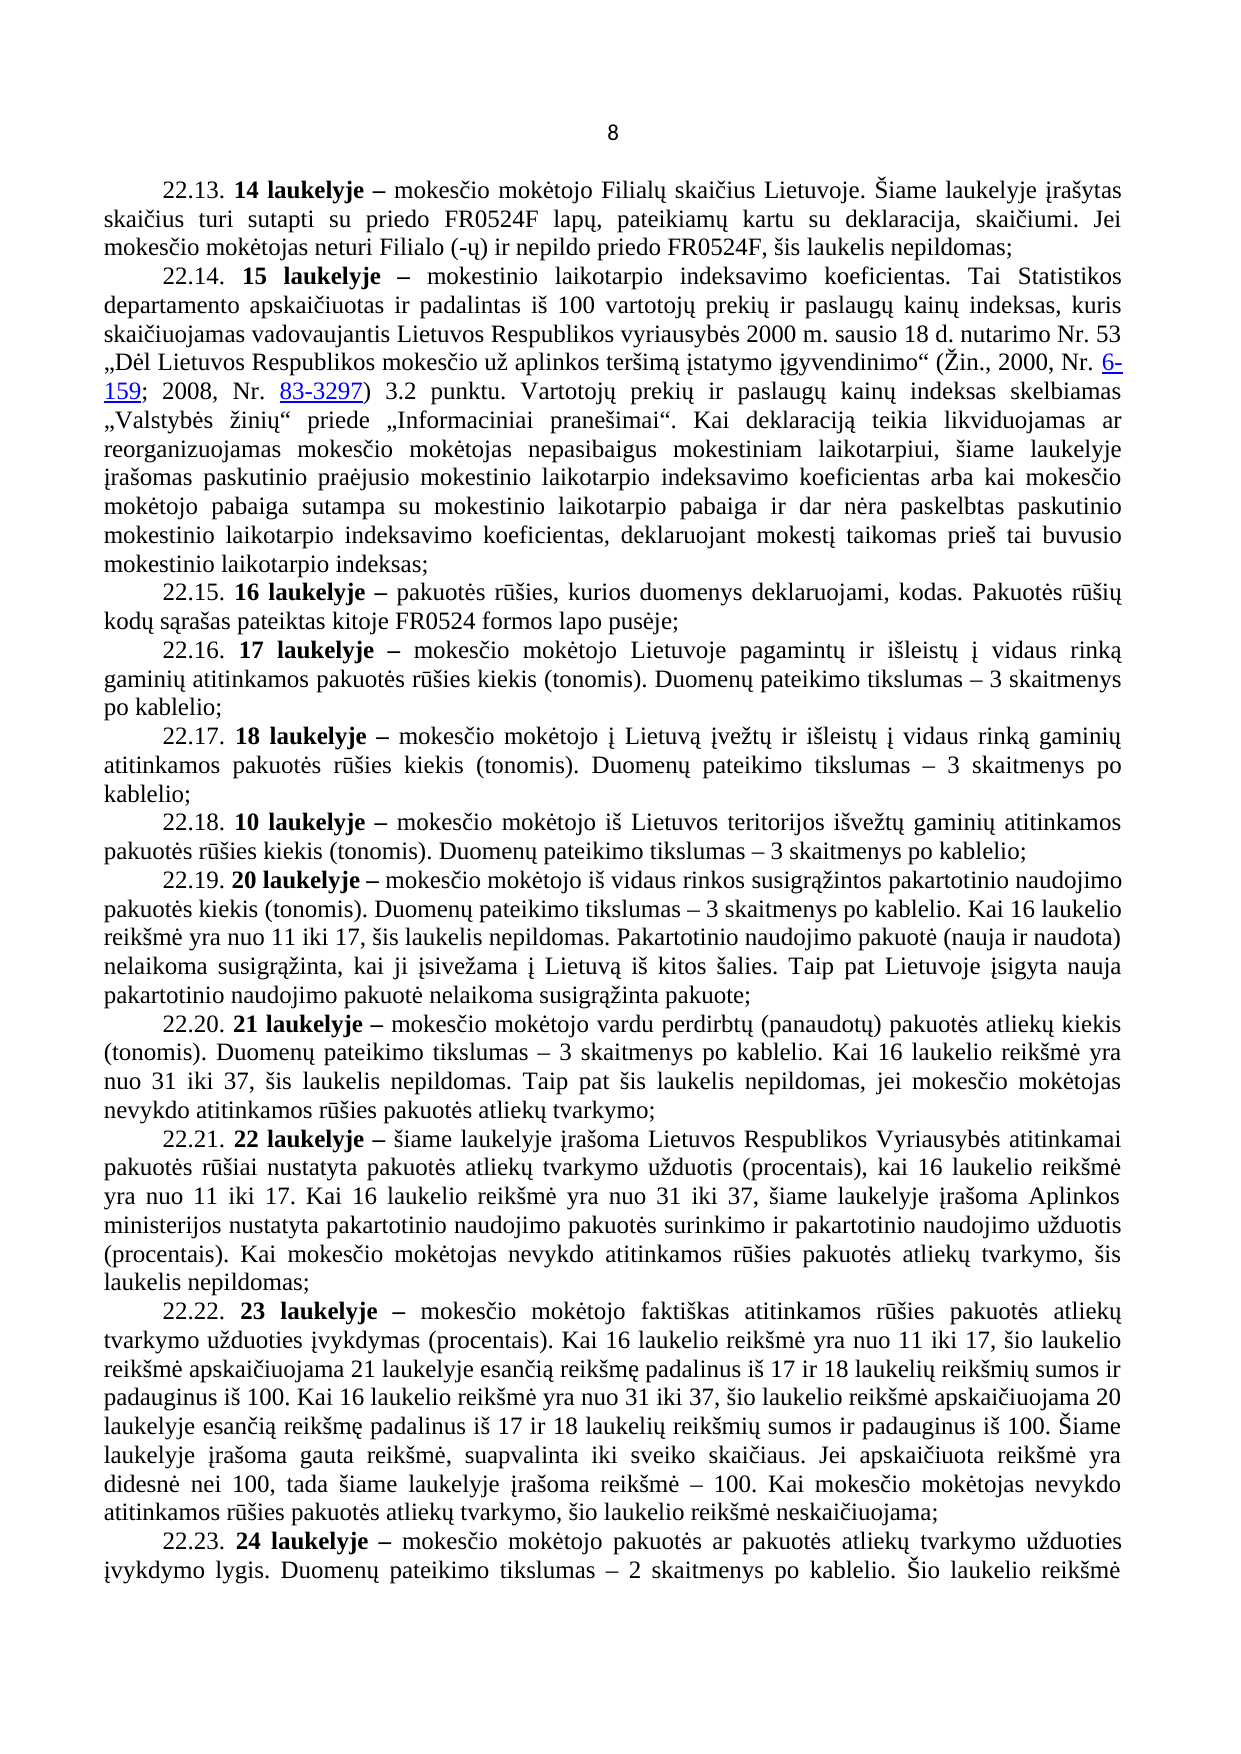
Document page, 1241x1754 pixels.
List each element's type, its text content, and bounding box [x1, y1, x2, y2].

text 22.22. 23 laukelyje – mokesčio mokėtojo faktiškas atitinkamos rūšies pakuotės atliekų tvarkymo užduoties įvykdymas (procentais). Kai 16 laukelio reikšmė yra nuo 11 iki 17, šio laukelio reikšmė apskaičiuojama 21 laukelyje esančią reikšmę padalinus iš 17 ir 18 laukelių reikšmių sumos ir padauginus iš 100. Kai 16 laukelio reikšmė yra nuo 31 iki 37, šio laukelio reikšmė apskaičiuojama 20 laukelyje esančią reikšmę padalinus iš 17 ir 18 laukelių reikšmių sumos ir padauginus iš 100. Šiame laukelyje įrašoma gauta reikšmė, suapvalinta iki sveiko skaičiaus. Jei apskaičiuota reikšmė yra didesnė nei 100, tada šiame laukelyje įrašoma reikšmė – 100. Kai mokesčio mokėtojas nevykdo atitinkamos rūšies pakuotės atliekų tvarkymo, šio laukelio reikšmė neskaičiuojama; [103, 1296, 1122, 1526]
text 22.19. 20 laukelyje – mokesčio mokėtojo iš vidaus rinkos susigrąžintos pakartotinio naudojimo pakuotės kiekis (tonomis). Duomenų pateikimo tikslumas – 3 skaitmenys po kablelio. Kai 16 laukelio reikšmė yra nuo 11 iki 17, šis laukelis nepildomas. Pakartotinio naudojimo pakuotė (nauja ir naudota) nelaikoma susigrąžinta, kai ji įsivežama į Lietuvą iš kitos šalies. Taip pat Lietuvoje įsigyta nauja pakartotinio naudojimo pakuotė nelaikoma susigrąžinta pakuote; [103, 865, 1122, 1009]
text 22.21. 22 laukelyje – šiame laukelyje įrašoma Lietuvos Respublikos Vyriausybės atitinkamai pakuotės rūšiai nustatyta pakuotės atliekų tvarkymo užduotis (procentais), kai 16 laukelio reikšmė yra nuo 11 iki 17. Kai 16 laukelio reikšmė yra nuo 31 iki 37, šiame laukelyje įrašoma Aplinkos ministerijos nustatyta pakartotinio naudojimo pakuotės surinkimo ir pakartotinio naudojimo užduotis (procentais). Kai mokesčio mokėtojas nevykdo atitinkamos rūšies pakuotės atliekų tvarkymo, šis laukelis nepildomas; [103, 1124, 1122, 1296]
text 22.17. 18 laukelyje – mokesčio mokėtojo į Lietuvą įvežtų ir išleistų į vidaus rinką gaminių atitinkamos pakuotės rūšies kiekis (tonomis). Duomenų pateikimo tikslumas – 3 skaitmenys po kablelio; [103, 721, 1122, 807]
text 22.15. 16 laukelyje – pakuotės rūšies, kurios duomenys deklaruojami, kodas. Pakuotės rūšių kodų sąrašas pateiktas kitoje FR0524 formos lapo pusėje; [103, 577, 1122, 635]
text 22.23. 24 laukelyje – mokesčio mokėtojo pakuotės ar pakuotės atliekų tvarkymo užduoties įvykdymo lygis. Duomenų pateikimo tikslumas – 2 skaitmenys po kablelio. Šio laukelio reikšmė [103, 1526, 1122, 1584]
text 22.14. 15 laukelyje – mokestinio laikotarpio indeksavimo koeficientas. Tai Statistikos departamento apskaičiuotas ir padalintas iš 100 vartotojų prekių ir paslaugų kainų indeksas, kuris skaičiuojamas vadovaujantis Lietuvos Respublikos vyriausybės 2000 m. sausio 18 d. nutarimo Nr. 53 „Dėl Lietuvos Respublikos mokesčio už aplinkos teršimą įstatymo įgyvendinimo“ (Žin., 2000, Nr. 6-159; 2008, Nr. 83-3297) 3.2 punktu. Vartotojų prekių ir paslaugų kainų indeksas skelbiamas „Valstybės žinių“ priede „Informaciniai pranešimai“. Kai deklaraciją teikia likviduojamas ar reorganizuojamas mokesčio mokėtojas nepasibaigus mokestiniam laikotarpiui, šiame laukelyje įrašomas paskutinio praėjusio mokestinio laikotarpio indeksavimo koeficientas arba kai mokesčio mokėtojo pabaiga sutampa su mokestinio laikotarpio pabaiga ir dar nėra paskelbtas paskutinio mokestinio laikotarpio indeksavimo koeficientas, deklaruojant mokestį taikomas prieš tai buvusio mokestinio laikotarpio indeksas; [103, 261, 1122, 577]
text 22.13. 14 laukelyje – mokesčio mokėtojo Filialų skaičius Lietuvoje. Šiame laukelyje įrašytas skaičius turi sutapti su priedo FR0524F lapų, pateikiamų kartu su deklaracija, skaičiumi. Jei mokesčio mokėtojas neturi Filialo (-ų) ir nepildo priedo FR0524F, šis laukelis nepildomas; [103, 175, 1122, 261]
text 22.18. 10 laukelyje – mokesčio mokėtojo iš Lietuvos teritorijos išvežtų gaminių atitinkamos pakuotės rūšies kiekis (tonomis). Duomenų pateikimo tikslumas – 3 skaitmenys po kablelio; [103, 807, 1122, 865]
text 22.16. 17 laukelyje – mokesčio mokėtojo Lietuvoje pagamintų ir išleistų į vidaus rinką gaminių atitinkamos pakuotės rūšies kiekis (tonomis). Duomenų pateikimo tikslumas – 3 skaitmenys po kablelio; [103, 635, 1122, 721]
text 22.20. 21 laukelyje – mokesčio mokėtojo vardu perdirbtų (panaudotų) pakuotės atliekų kiekis (tonomis). Duomenų pateikimo tikslumas – 3 skaitmenys po kablelio. Kai 16 laukelio reikšmė yra nuo 31 iki 37, šis laukelis nepildomas. Taip pat šis laukelis nepildomas, jei mokesčio mokėtojas nevykdo atitinkamos rūšies pakuotės atliekų tvarkymo; [103, 1009, 1122, 1124]
